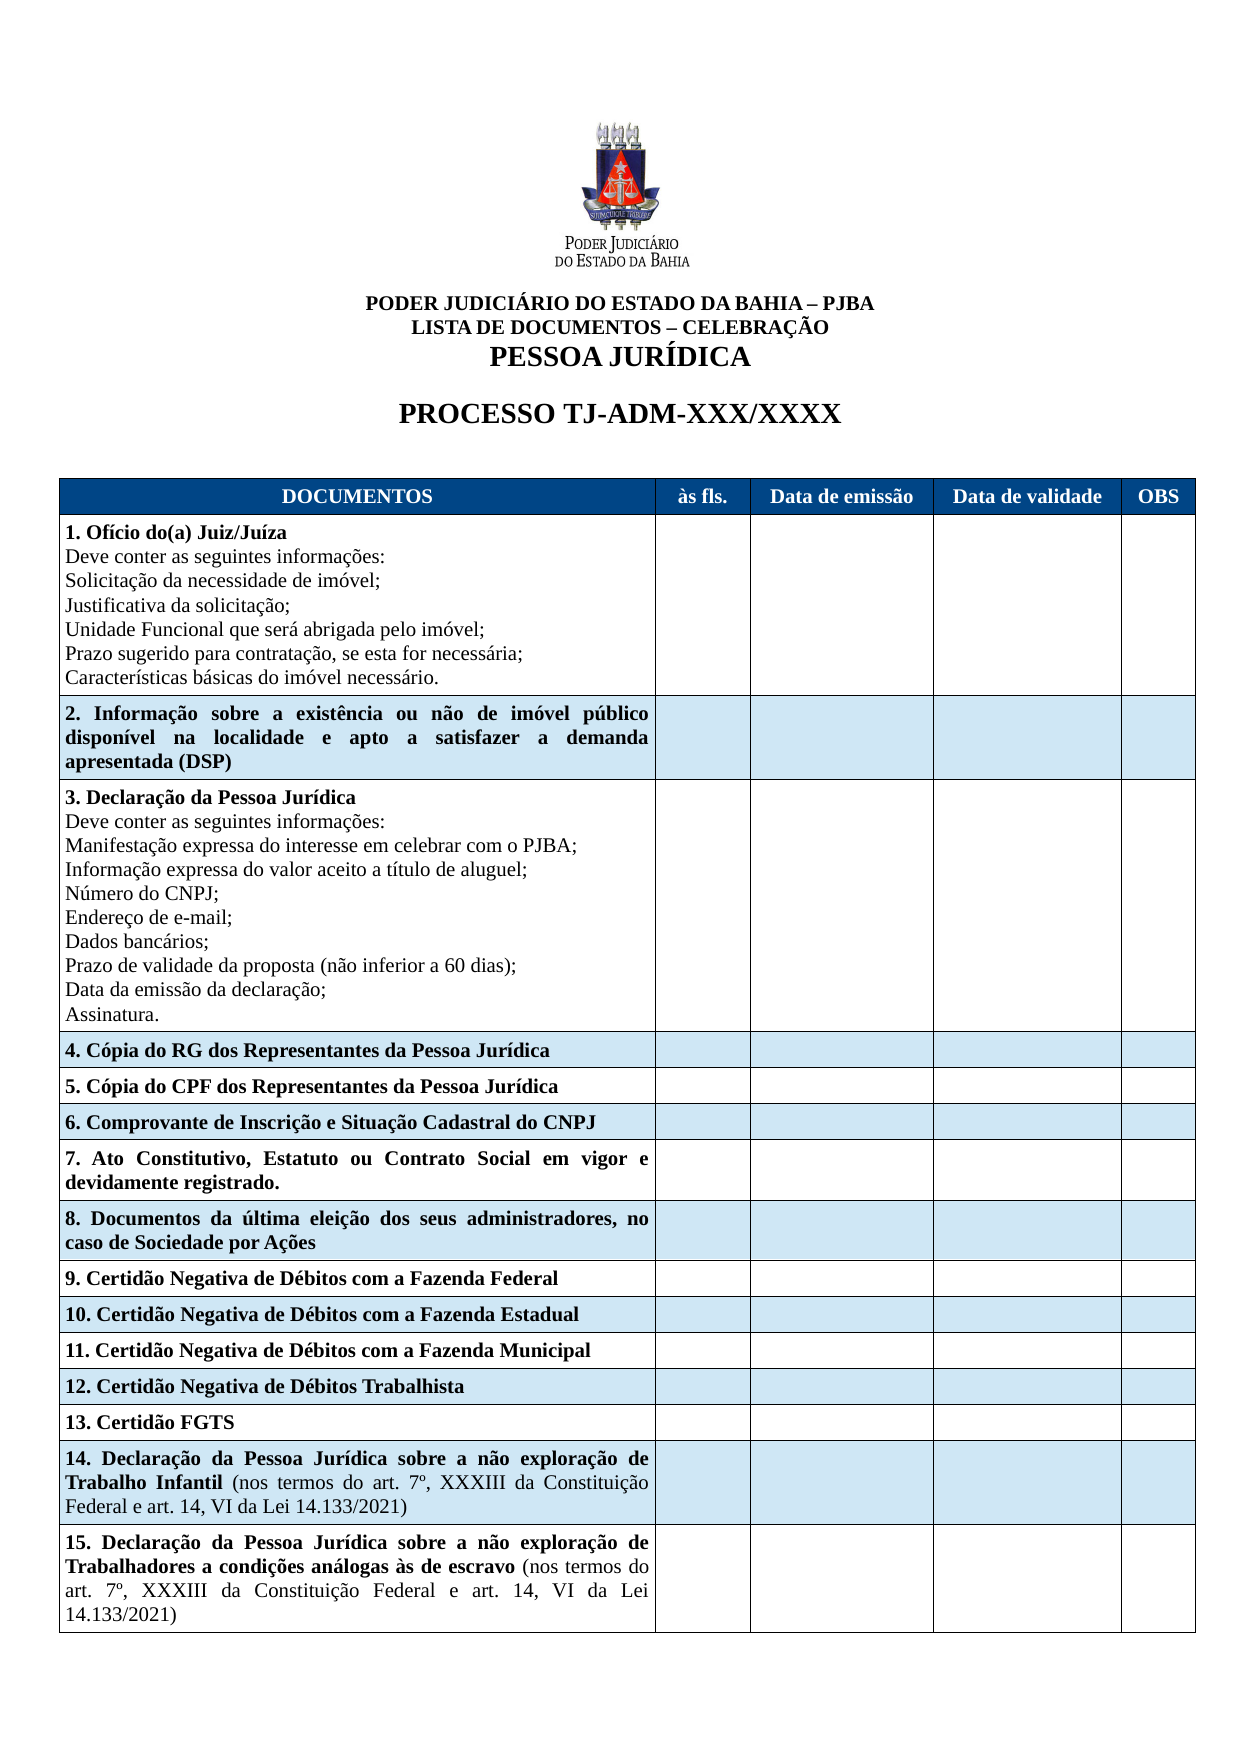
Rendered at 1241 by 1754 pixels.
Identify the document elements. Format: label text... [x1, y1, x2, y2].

table_cell [934, 1333, 1121, 1368]
table_cell [1122, 1201, 1195, 1259]
table_cell [656, 1369, 750, 1404]
table_cell [656, 1201, 750, 1259]
table_cell [934, 1525, 1121, 1632]
table_cell [1122, 1032, 1195, 1067]
table_cell [656, 515, 750, 694]
table_cell [751, 1441, 933, 1524]
table_cell [934, 1032, 1121, 1067]
text LISTA DE DOCUMENTOS – CELEBRAÇÃO [118, 315, 1122, 339]
table_cell [751, 1261, 933, 1296]
table_cell 7. Ato Constitutivo, Estatuto ou Contrato Social em vigor e devidamente registrado. [60, 1140, 655, 1199]
table_cell [934, 1068, 1121, 1103]
table_header DOCUMENTOS [60, 479, 655, 514]
table_cell 14. Declaração da Pessoa Jurídica sobre a não exploração de Trabalho Infantil (nos termos do art. 7º, XXXIII da Constituição Federal e art. 14, VI da Lei 14.133/2021) [60, 1441, 655, 1524]
table_cell [1122, 1369, 1195, 1404]
table_cell [751, 1104, 933, 1139]
table_cell [656, 780, 750, 1031]
table_header Data de emissão [751, 479, 933, 514]
table_cell [1122, 1333, 1195, 1368]
table_cell [934, 1441, 1121, 1524]
table_cell [934, 1405, 1121, 1440]
table_cell [934, 1369, 1121, 1404]
table_cell [934, 1104, 1121, 1139]
table_cell [656, 1104, 750, 1139]
table_cell [656, 1525, 750, 1632]
table_cell [656, 1405, 750, 1440]
table_cell [1122, 515, 1195, 694]
table_cell 3. Declaração da Pessoa Jurídica Deve conter as seguintes informações: Manifestação expressa do interesse em celebrar com o PJBA; Informação expressa do valor aceito a título de aluguel; Número do CNPJ; Endereço de e-mail; Dados bancários; Prazo de validade da proposta (não inferior a 60 dias); Data da emissão da declaração; Assinatura. [60, 780, 655, 1031]
table_cell [656, 1441, 750, 1524]
table_cell [751, 1201, 933, 1259]
table_cell [751, 515, 933, 694]
text PESSOA JURÍDICA [118, 339, 1122, 372]
table_cell 12. Certidão Negativa de Débitos Trabalhista [60, 1369, 655, 1404]
table_header Data de validade [934, 479, 1121, 514]
table_cell 4. Cópia do RG dos Representantes da Pessoa Jurídica [60, 1032, 655, 1067]
table_cell [934, 1140, 1121, 1199]
table_cell 13. Certidão FGTS [60, 1405, 655, 1440]
table_cell [656, 1140, 750, 1199]
table_cell [656, 696, 750, 779]
table_cell 11. Certidão Negativa de Débitos com a Fazenda Municipal [60, 1333, 655, 1368]
table_cell [751, 1405, 933, 1440]
table_header OBS [1122, 479, 1195, 514]
table_cell [751, 1369, 933, 1404]
table_cell [934, 515, 1121, 694]
table_cell [751, 696, 933, 779]
table_cell 6. Comprovante de Inscrição e Situação Cadastral do CNPJ [60, 1104, 655, 1139]
table_cell [751, 1333, 933, 1368]
table_cell 10. Certidão Negativa de Débitos com a Fazenda Estadual [60, 1297, 655, 1332]
table_cell [751, 1140, 933, 1199]
table_cell [934, 1201, 1121, 1259]
table_cell [1122, 1297, 1195, 1332]
table_cell [656, 1032, 750, 1067]
table_cell [934, 696, 1121, 779]
table_header às fls. [656, 479, 750, 514]
table_cell [1122, 780, 1195, 1031]
table_cell [751, 1068, 933, 1103]
table_cell 2. Informação sobre a existência ou não de imóvel público disponível na localidade e apto a satisfazer a demanda apresentada (DSP) [60, 696, 655, 779]
table_cell 8. Documentos da última eleição dos seus administradores, no caso de Sociedade por Ações [60, 1201, 655, 1259]
table_cell [1122, 1525, 1195, 1632]
table_cell 1. Ofício do(a) Juiz/Juíza Deve conter as seguintes informações: Solicitação da necessidade de imóvel; Justificativa da solicitação; Unidade Funcional que será abrigada pelo imóvel; Prazo sugerido para contratação, se esta for necessária; Características básicas do imóvel necessário. [60, 515, 655, 694]
table_cell [751, 780, 933, 1031]
table_cell [656, 1333, 750, 1368]
table_cell [656, 1297, 750, 1332]
table_cell [751, 1032, 933, 1067]
table_cell 9. Certidão Negativa de Débitos com a Fazenda Federal [60, 1261, 655, 1296]
table_cell [934, 780, 1121, 1031]
table_cell [934, 1297, 1121, 1332]
table_cell 5. Cópia do CPF dos Representantes da Pessoa Jurídica [60, 1068, 655, 1103]
table_cell [1122, 1441, 1195, 1524]
table_cell [934, 1261, 1121, 1296]
text PROCESSO TJ-ADM-XXX/XXXX [118, 396, 1122, 430]
table_cell [1122, 1140, 1195, 1199]
table_cell [751, 1525, 933, 1632]
table_cell [1122, 1405, 1195, 1440]
table_cell [1122, 1104, 1195, 1139]
table_cell [656, 1068, 750, 1103]
table_cell [1122, 696, 1195, 779]
table_cell [751, 1297, 933, 1332]
table_cell [1122, 1261, 1195, 1296]
table_cell 15. Declaração da Pessoa Jurídica sobre a não exploração de Trabalhadores a condições análogas às de escravo (nos termos do art. 7º, XXXIII da Constituição Federal e art. 14, VI da Lei 14.133/2021) [60, 1525, 655, 1632]
table_cell [1122, 1068, 1195, 1103]
text PODER JUDICIÁRIO DO ESTADO DA BAHIA – PJBA [118, 291, 1122, 315]
table_cell [656, 1261, 750, 1296]
picture [536, 118, 704, 278]
